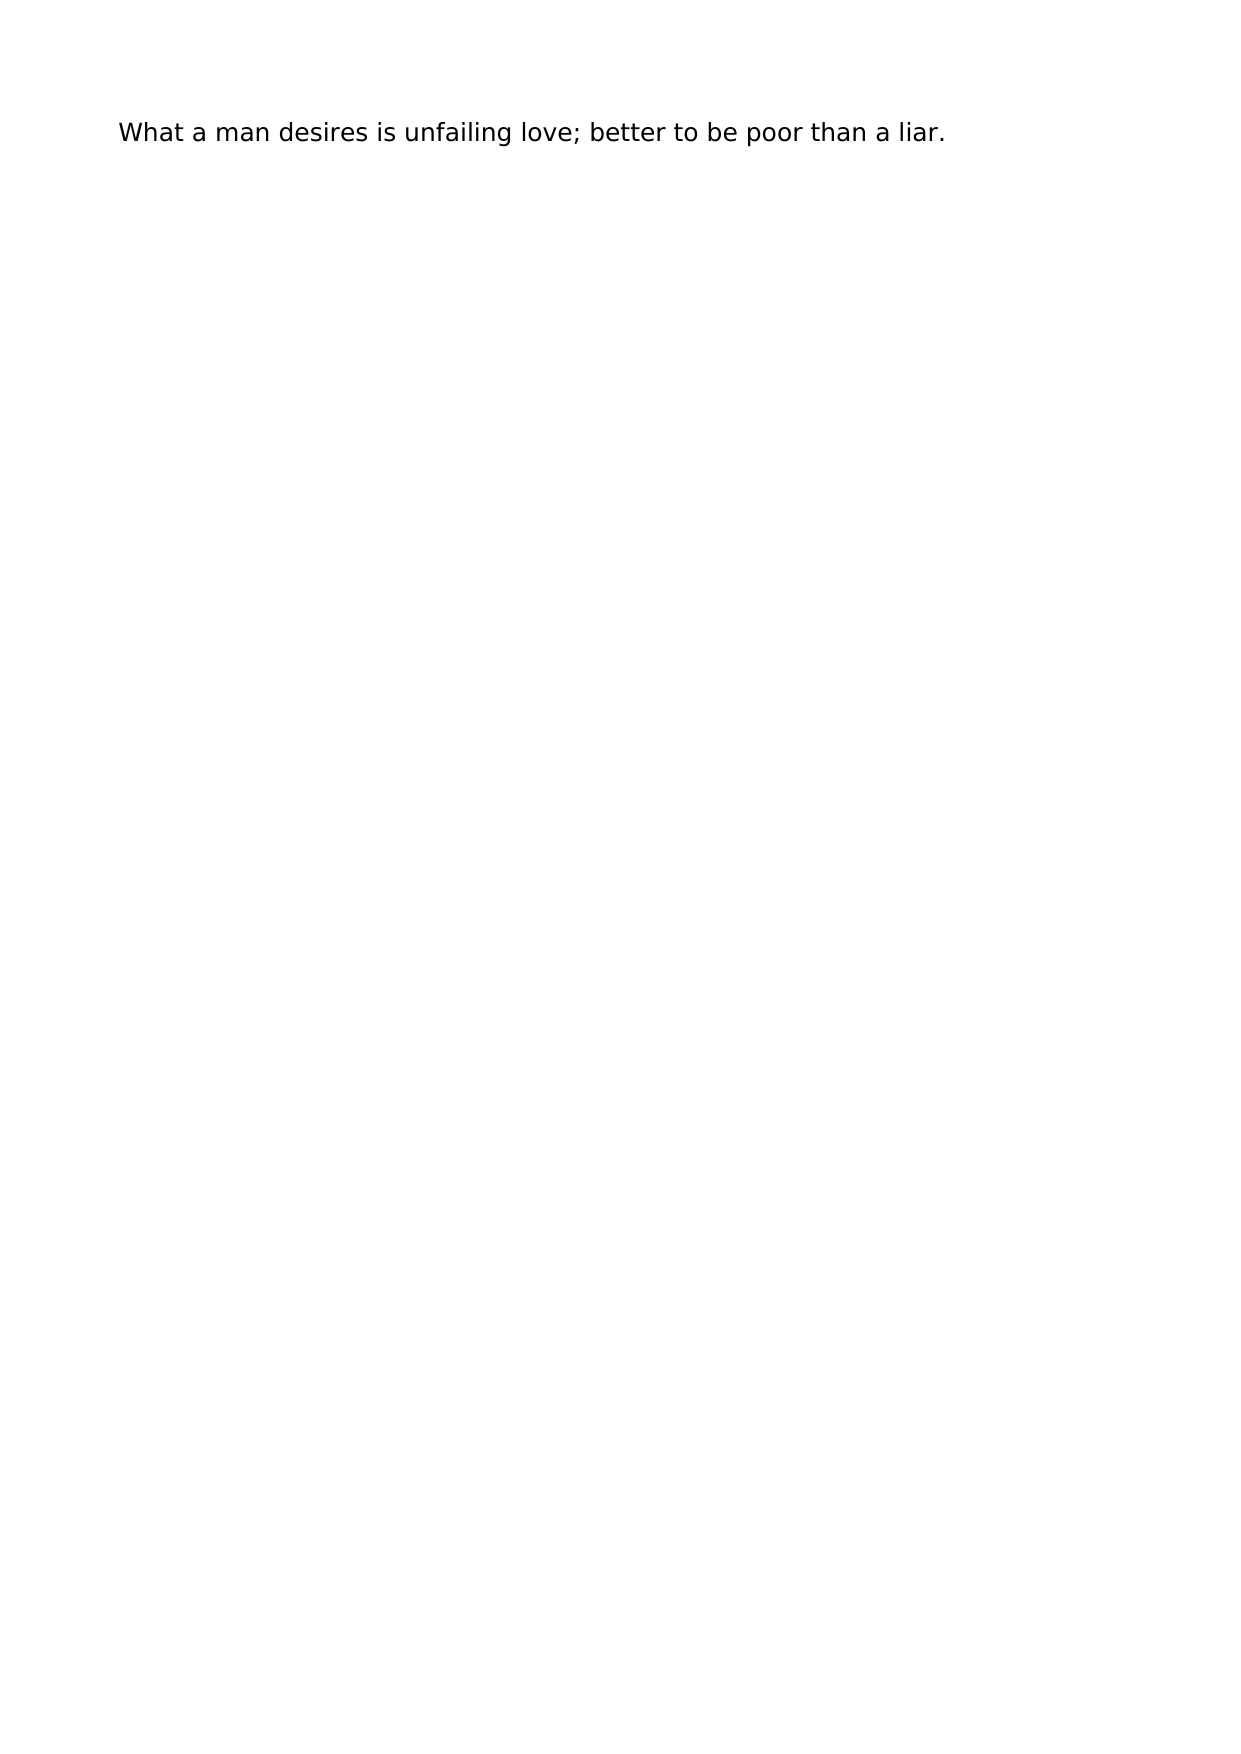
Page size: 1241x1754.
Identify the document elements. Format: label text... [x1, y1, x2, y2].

text What a man desires is unfailing love; better to be poor than a liar. [118, 118, 1122, 147]
